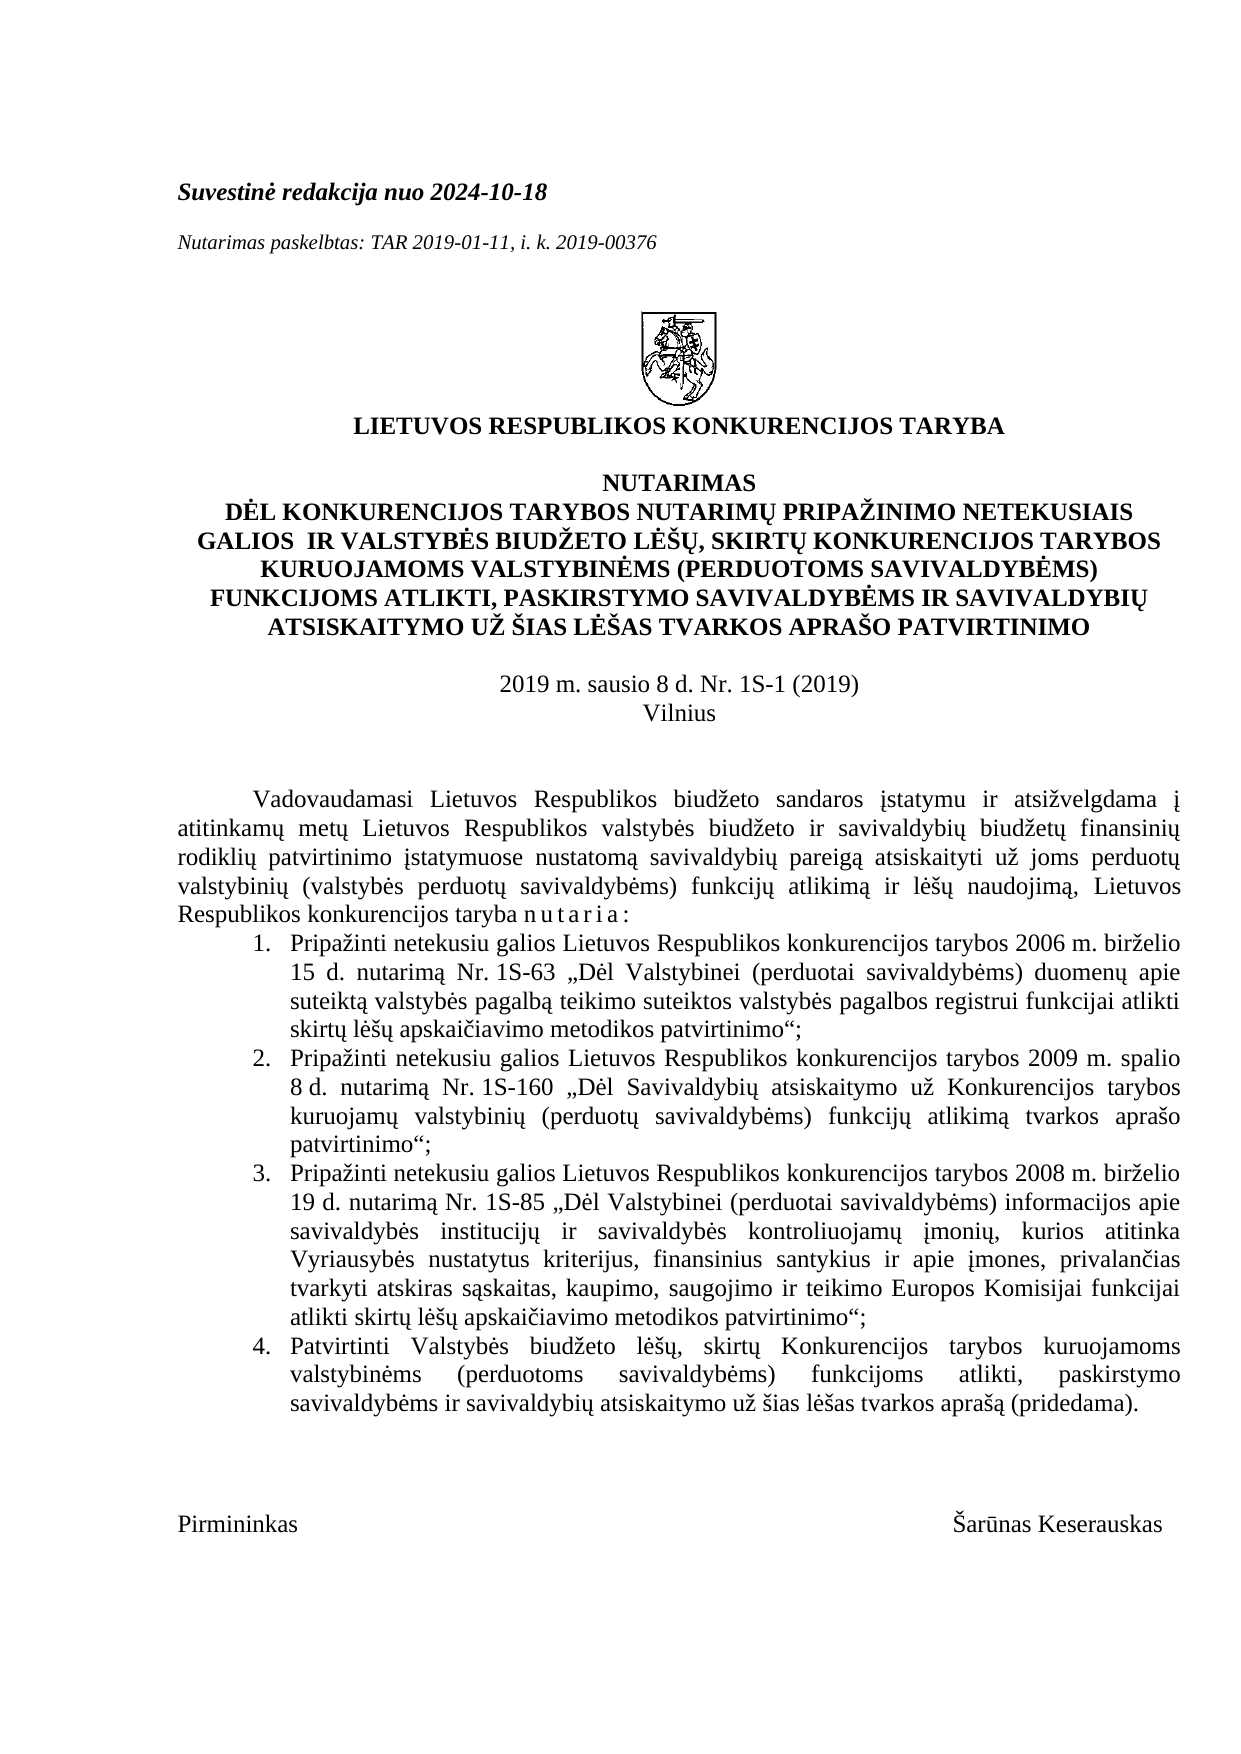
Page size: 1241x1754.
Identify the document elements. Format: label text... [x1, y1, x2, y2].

text 2. Pripažinti netekusiu galios Lietuvos Respublikos konkurencijos tarybos 2009 m. spalio 8 d. nutarimą Nr. 1S‑160 „Dėl Savivaldybių atsiskaitymo už Konkurencijos tarybos kuruojamų valstybinių (perduotų savivaldybėms) funkcijų atlikimą tvarkos aprašo patvirtinimo“; [252, 1043, 1181, 1158]
subtitle LIETUVOS RESPUBLIKOS KONKURENCIJOS TARYBA [177, 411, 1181, 439]
text Vadovaudamasi Lietuvos Respublikos biudžeto sandaros įstatymu ir atsižvelgdama į atitinkamų metų Lietuvos Respublikos valstybės biudžeto ir savivaldybių biudžetų finansinių rodiklių patvirtinimo įstatymuose nustatomą savivaldybių pareigą atsiskaityti už joms perduotų valstybinių (valstybės perduotų savivaldybėms) funkcijų atlikimą ir lėšų naudojimą, Lietuvos Respublikos konkurencijos taryba nutaria: [177, 784, 1181, 928]
text Nutarimas paskelbtas: TAR 2019-01-11, i. k. 2019-00376 [177, 230, 1181, 254]
subtitle 2019 m. sausio 8 d. Nr. 1S-1 (2019) [177, 669, 1181, 698]
text 3. Pripažinti netekusiu galios Lietuvos Respublikos konkurencijos tarybos 2008 m. birželio 19 d. nutarimą Nr. 1S-85 „Dėl Valstybinei (perduotai savivaldybėms) informacijos apie savivaldybės institucijų ir savivaldybės kontroliuojamų įmonių, kurios atitinka Vyriausybės nustatytus kriterijus, finansinius santykius ir apie įmones, privalančias tvarkyti atskiras sąskaitas, kaupimo, saugojimo ir teikimo Europos Komisijai funkcijai atlikti skirtų lėšų apskaičiavimo metodikos patvirtinimo“; [252, 1158, 1181, 1331]
subtitle NUTARIMAS [177, 468, 1181, 497]
text 4. Patvirtinti Valstybės biudžeto lėšų, skirtų Konkurencijos tarybos kuruojamoms valstybinėms (perduotoms savivaldybėms) funkcijoms atlikti, paskirstymo savivaldybėms ir savivaldybių atsiskaitymo už šias lėšas tvarkos aprašą (pridedama). [252, 1331, 1181, 1417]
text DĖL KONKURENCIJOS TARYBOS NUTARIMŲ PRIPAŽINIMO NETEKUSIAIS GALIOS IR VALSTYBĖS BIUDŽETO LĖŠŲ, SKIRTŲ KONKURENCIJOS TARYBOS KURUOJAMOMS VALSTYBINĖMS (PERDUOTOMS SAVIVALDYBĖMS) FUNKCIJOMS ATLIKTI, PASKIRSTYMO SAVIVALDYBĖMS IR SAVIVALDYBIŲ ATSISKAITYMO UŽ ŠIAS LĖŠAS TVARKOS APRAŠO PATVIRTINIMO [177, 497, 1181, 641]
text 1. Pripažinti netekusiu galios Lietuvos Respublikos konkurencijos tarybos 2006 m. birželio 15 d. nutarimą Nr. 1S‑63 „Dėl Valstybinei (perduotai savivaldybėms) duomenų apie suteiktą valstybės pagalbą teikimo suteiktos valstybės pagalbos registrui funkcijai atlikti skirtų lėšų apskaičiavimo metodikos patvirtinimo“; [252, 928, 1181, 1043]
subtitle Vilnius [177, 698, 1181, 727]
text Pirmininkas Šarūnas Keserauskas [177, 1509, 1181, 1538]
text Suvestinė redakcija nuo 2024-10-18 [177, 177, 1181, 206]
